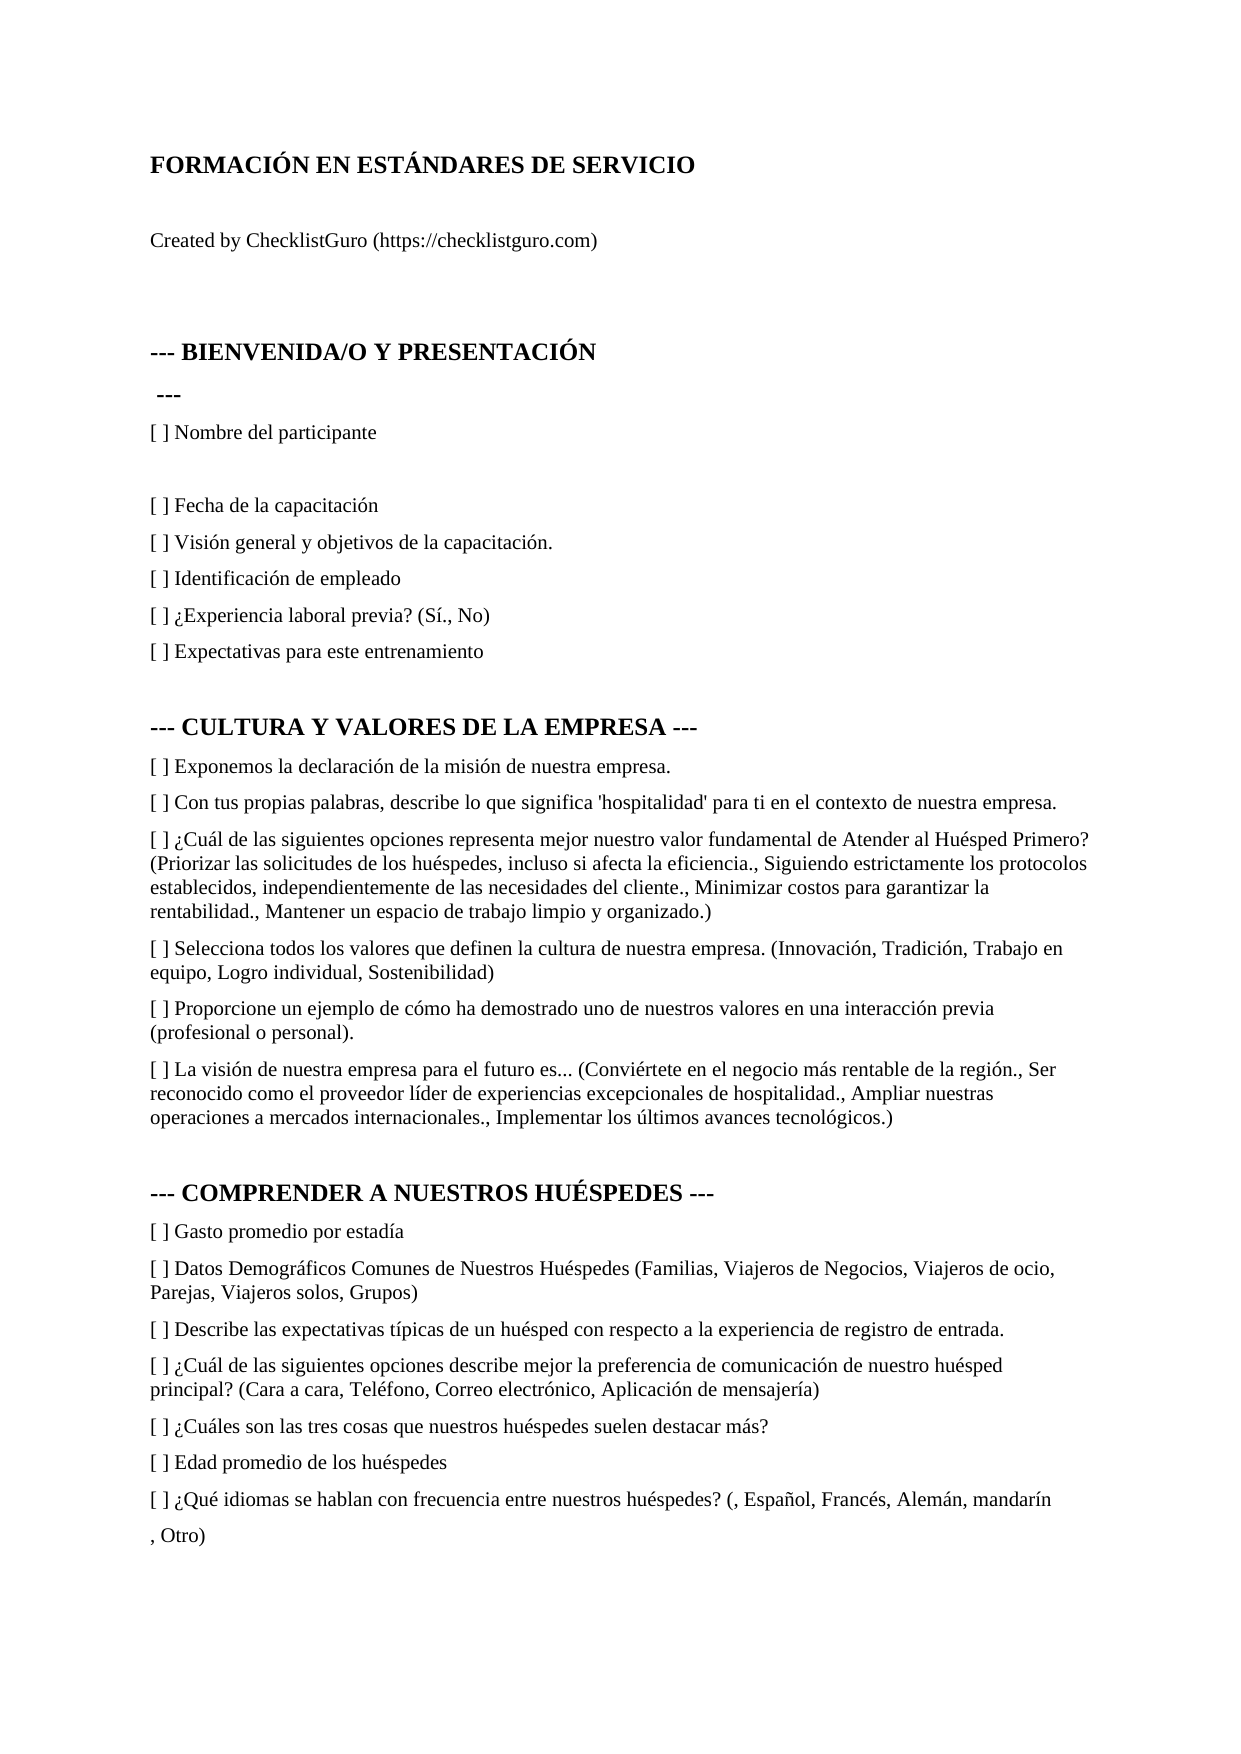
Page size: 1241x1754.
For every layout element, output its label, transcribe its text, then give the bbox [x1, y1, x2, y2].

text [ ] La visión de nuestra empresa para el futuro es... (Conviértete en el negocio más rentable de la región., Ser reconocido como el proveedor líder de experiencias excepcionales de hospitalidad., Ampliar nuestras operaciones a mercados internacionales., Implementar los últimos avances tecnológicos.) [150, 1057, 1090, 1129]
text [ ] Selecciona todos los valores que definen la cultura de nuestra empresa. (Innovación, Tradición, Trabajo en equipo, Logro individual, Sostenibilidad) [150, 936, 1090, 984]
text [ ] ¿Cuáles son las tres cosas que nuestros huéspedes suelen destacar más? [150, 1414, 1090, 1438]
text [ ] Exponemos la declaración de la misión de nuestra empresa. [150, 754, 1090, 778]
text [ ] Proporcione un ejemplo de cómo ha demostrado uno de nuestros valores en una interacción previa (profesional o personal). [150, 996, 1090, 1044]
text [ ] Datos Demográficos Comunes de Nuestros Huéspedes (Familias, Viajeros de Negocios, Viajeros de ocio, Parejas, Viajeros solos, Grupos) [150, 1256, 1090, 1304]
text [ ] Gasto promedio por estadía [150, 1219, 1090, 1243]
text [ ] Fecha de la capacitación [150, 493, 1090, 517]
text [ ] ¿Cuál de las siguientes opciones describe mejor la preferencia de comunicación de nuestro huésped principal? (Cara a cara, Teléfono, Correo electrónico, Aplicación de mensajería) [150, 1353, 1090, 1401]
text [ ] Expectativas para este entrenamiento [150, 639, 1090, 663]
text , Otro) [150, 1523, 1090, 1547]
text [ ] Edad promedio de los huéspedes [150, 1450, 1090, 1474]
text --- [150, 379, 1090, 407]
text [ ] ¿Cuál de las siguientes opciones representa mejor nuestro valor fundamental de Atender al Huésped Primero? (Priorizar las solicitudes de los huéspedes, incluso si afecta la eficiencia., Siguiendo estrictamente los protocolos establecidos, independientemente de las necesidades del cliente., Minimizar costos para garantizar la rentabilidad., Mantener un espacio de trabajo limpio y organizado.) [150, 827, 1090, 923]
text [ ] Con tus propias palabras, describe lo que significa 'hospitalidad' para ti en el contexto de nuestra empresa. [150, 790, 1090, 814]
text FORMACIÓN EN ESTÁNDARES DE SERVICIO [150, 150, 1090, 179]
text [ ] ¿Qué idiomas se hablan con frecuencia entre nuestros huéspedes? (, Español, Francés, Alemán, mandarín [150, 1487, 1090, 1511]
text [ ] Nombre del participante [150, 420, 1090, 444]
text [ ] ¿Experiencia laboral previa? (Sí., No) [150, 603, 1090, 627]
text Created by ChecklistGuro (https://checklistguro.com) [150, 228, 1090, 252]
text [ ] Identificación de empleado [150, 566, 1090, 590]
text --- CULTURA Y VALORES DE LA EMPRESA --- [150, 712, 1090, 741]
text [ ] Describe las expectativas típicas de un huésped con respecto a la experiencia de registro de entrada. [150, 1317, 1090, 1341]
text [ ] Visión general y objetivos de la capacitación. [150, 530, 1090, 554]
text --- COMPRENDER A NUESTROS HUÉSPEDES --- [150, 1178, 1090, 1207]
text --- BIENVENIDA/O Y PRESENTACIÓN [150, 337, 1090, 366]
